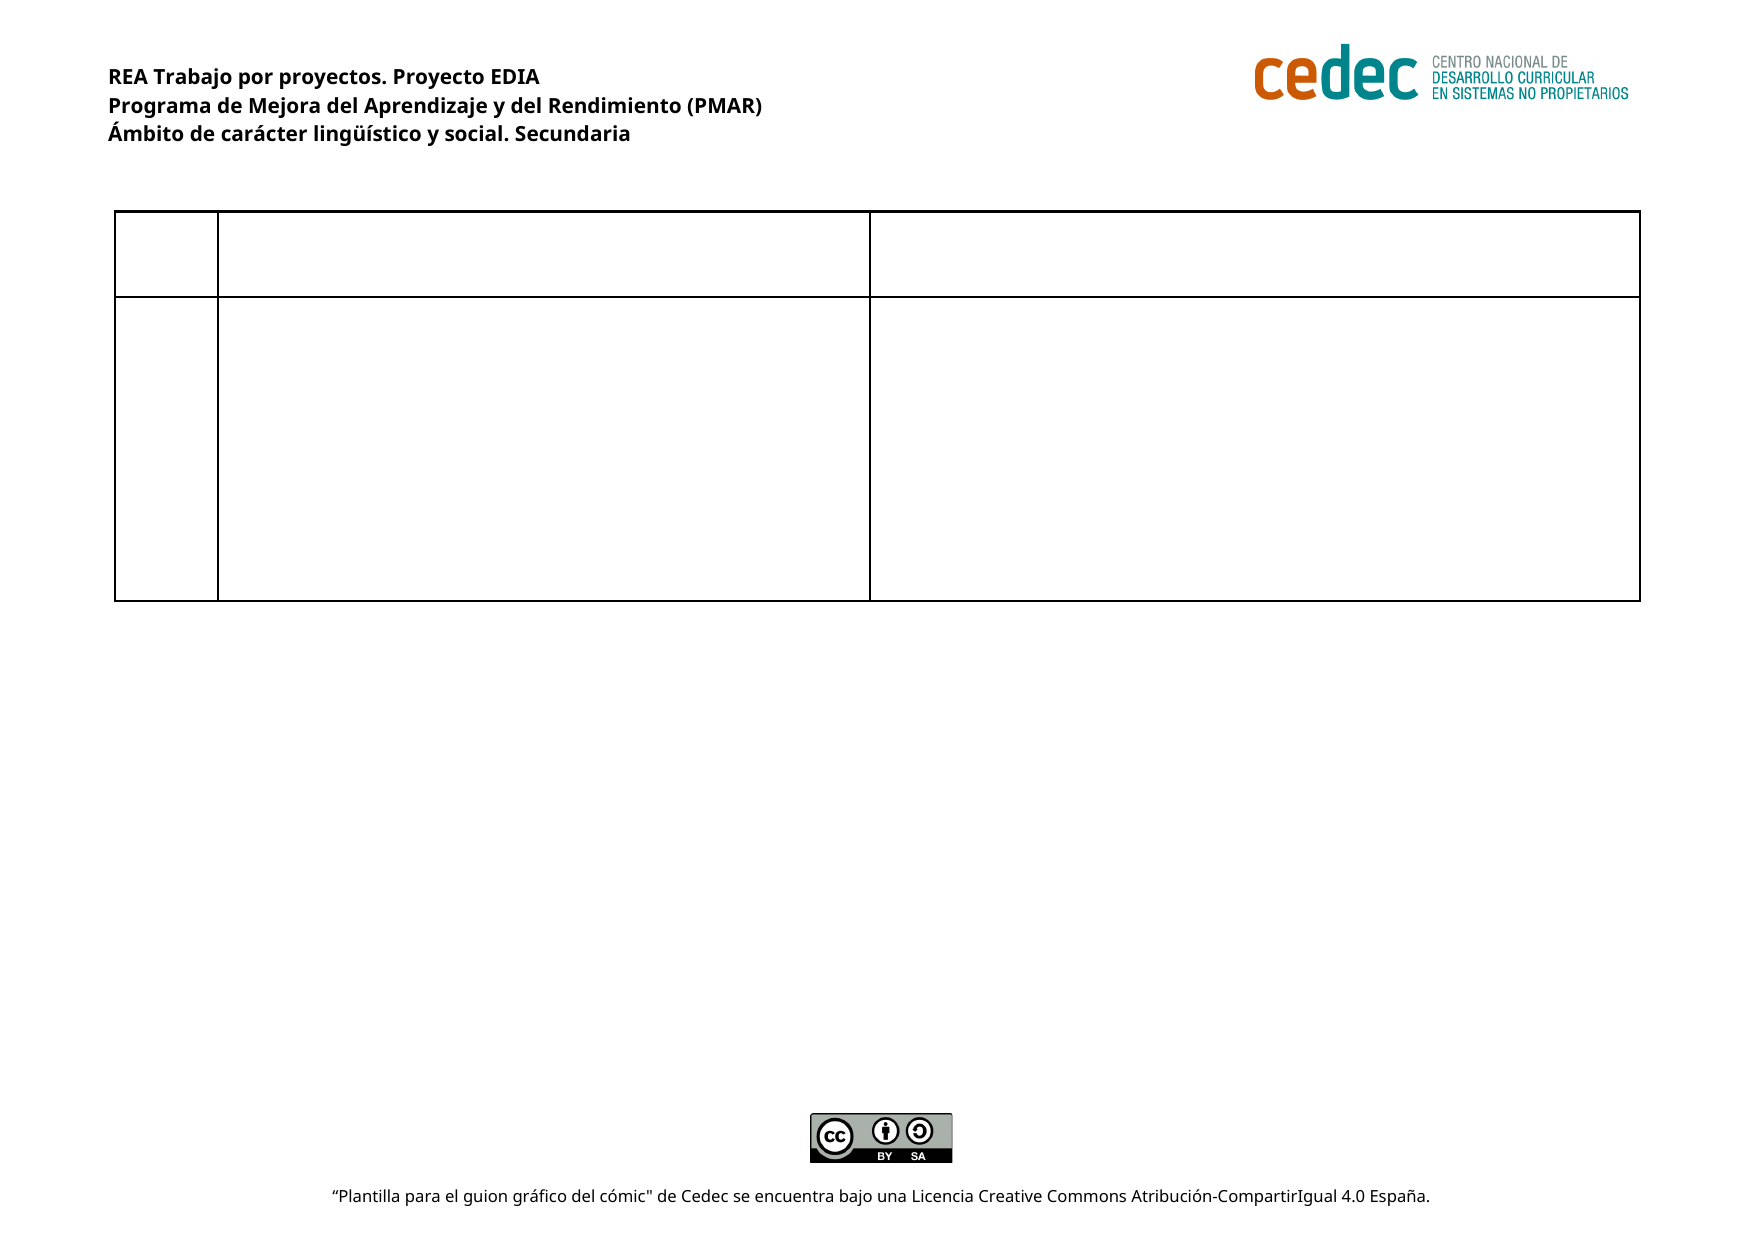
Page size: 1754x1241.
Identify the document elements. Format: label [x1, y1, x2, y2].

picture [1252, 41, 1637, 110]
table_cell [116, 213, 217, 296]
picture [810, 1113, 953, 1163]
table_cell [116, 298, 217, 600]
table_cell [871, 298, 1639, 600]
table_cell [871, 213, 1639, 296]
table_cell [219, 298, 869, 600]
table_cell [219, 213, 869, 296]
